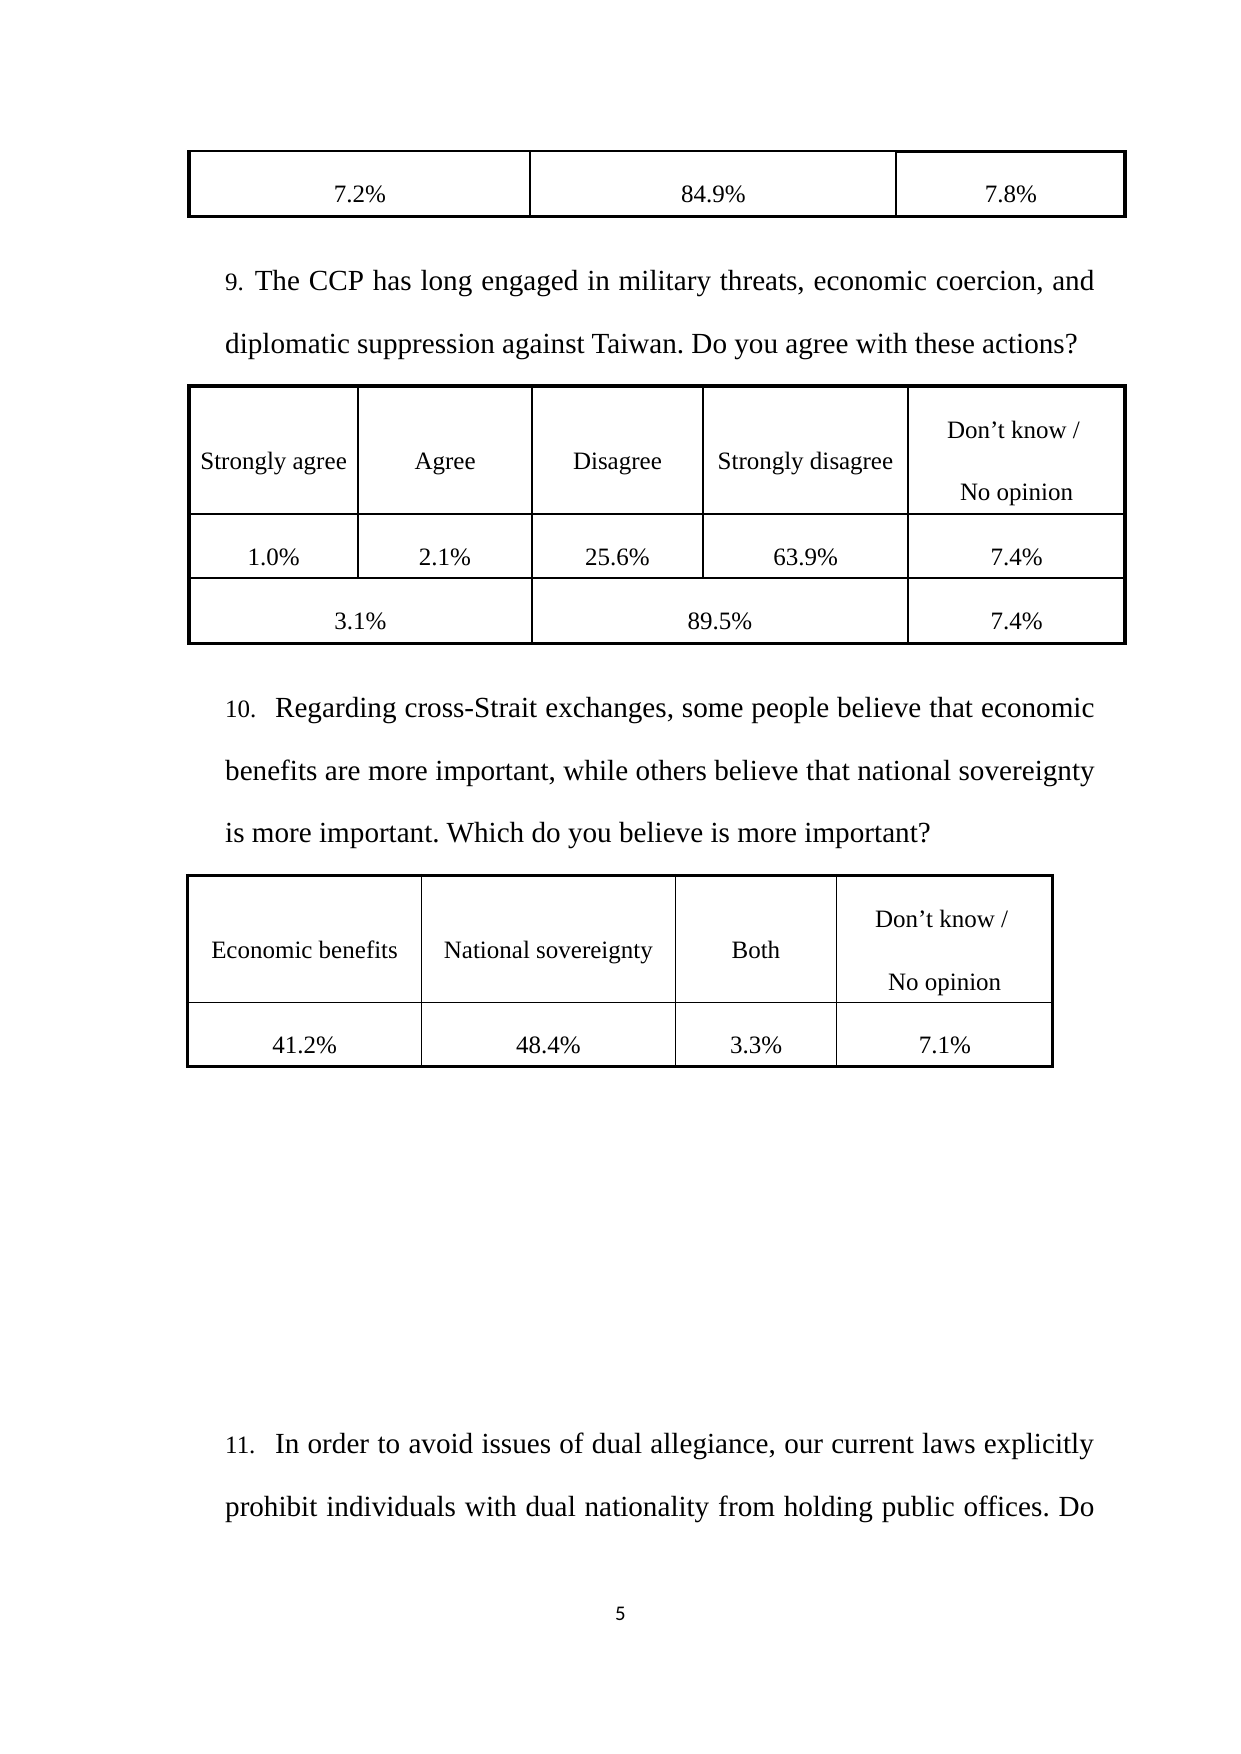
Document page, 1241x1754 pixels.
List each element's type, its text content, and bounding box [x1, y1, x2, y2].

table_cell 2.1% [359, 515, 531, 577]
list The CCP has long engaged in military threats, economic coercion, and diplomatic suppression against Taiwan. Do you agree with these actions? [225, 238, 1095, 363]
table_cell 3.3% [676, 1003, 836, 1065]
table_header Disagree [533, 388, 702, 512]
list Regarding cross-Strait exchanges, some people believe that economic benefits are more important, while others believe that national sovereignty is more important. Which do you believe is more important? [225, 666, 1095, 853]
table_cell 7.4% [909, 515, 1123, 577]
table_header Economic benefits [189, 877, 421, 1002]
table_cell 1.0% [191, 515, 357, 577]
table_header Both [676, 877, 836, 1002]
table_cell 7.1% [837, 1003, 1051, 1065]
table_cell 3.1% [191, 579, 531, 642]
table_cell 63.9% [704, 515, 907, 577]
table_cell 89.5% [533, 579, 907, 642]
table_cell 7.8% [897, 153, 1123, 214]
table_cell 7.2% [191, 152, 529, 214]
table_cell 84.9% [531, 152, 895, 214]
table_header Agree [359, 388, 531, 512]
table_header Strongly agree [191, 388, 357, 512]
table_cell 48.4% [422, 1003, 675, 1065]
table_header Don’t know / No opinion [837, 877, 1051, 1002]
table_header Strongly disagree [704, 388, 907, 512]
table_header National sovereignty [422, 877, 675, 1002]
table_cell 41.2% [189, 1003, 421, 1065]
table_header Don’t know / No opinion [909, 388, 1123, 512]
table_cell 25.6% [533, 515, 702, 577]
list In order to avoid issues of dual allegiance, our current laws explicitly prohibit individuals with dual nationality from holding public offices. Do [225, 1402, 1095, 1527]
table_cell 7.4% [909, 579, 1123, 642]
